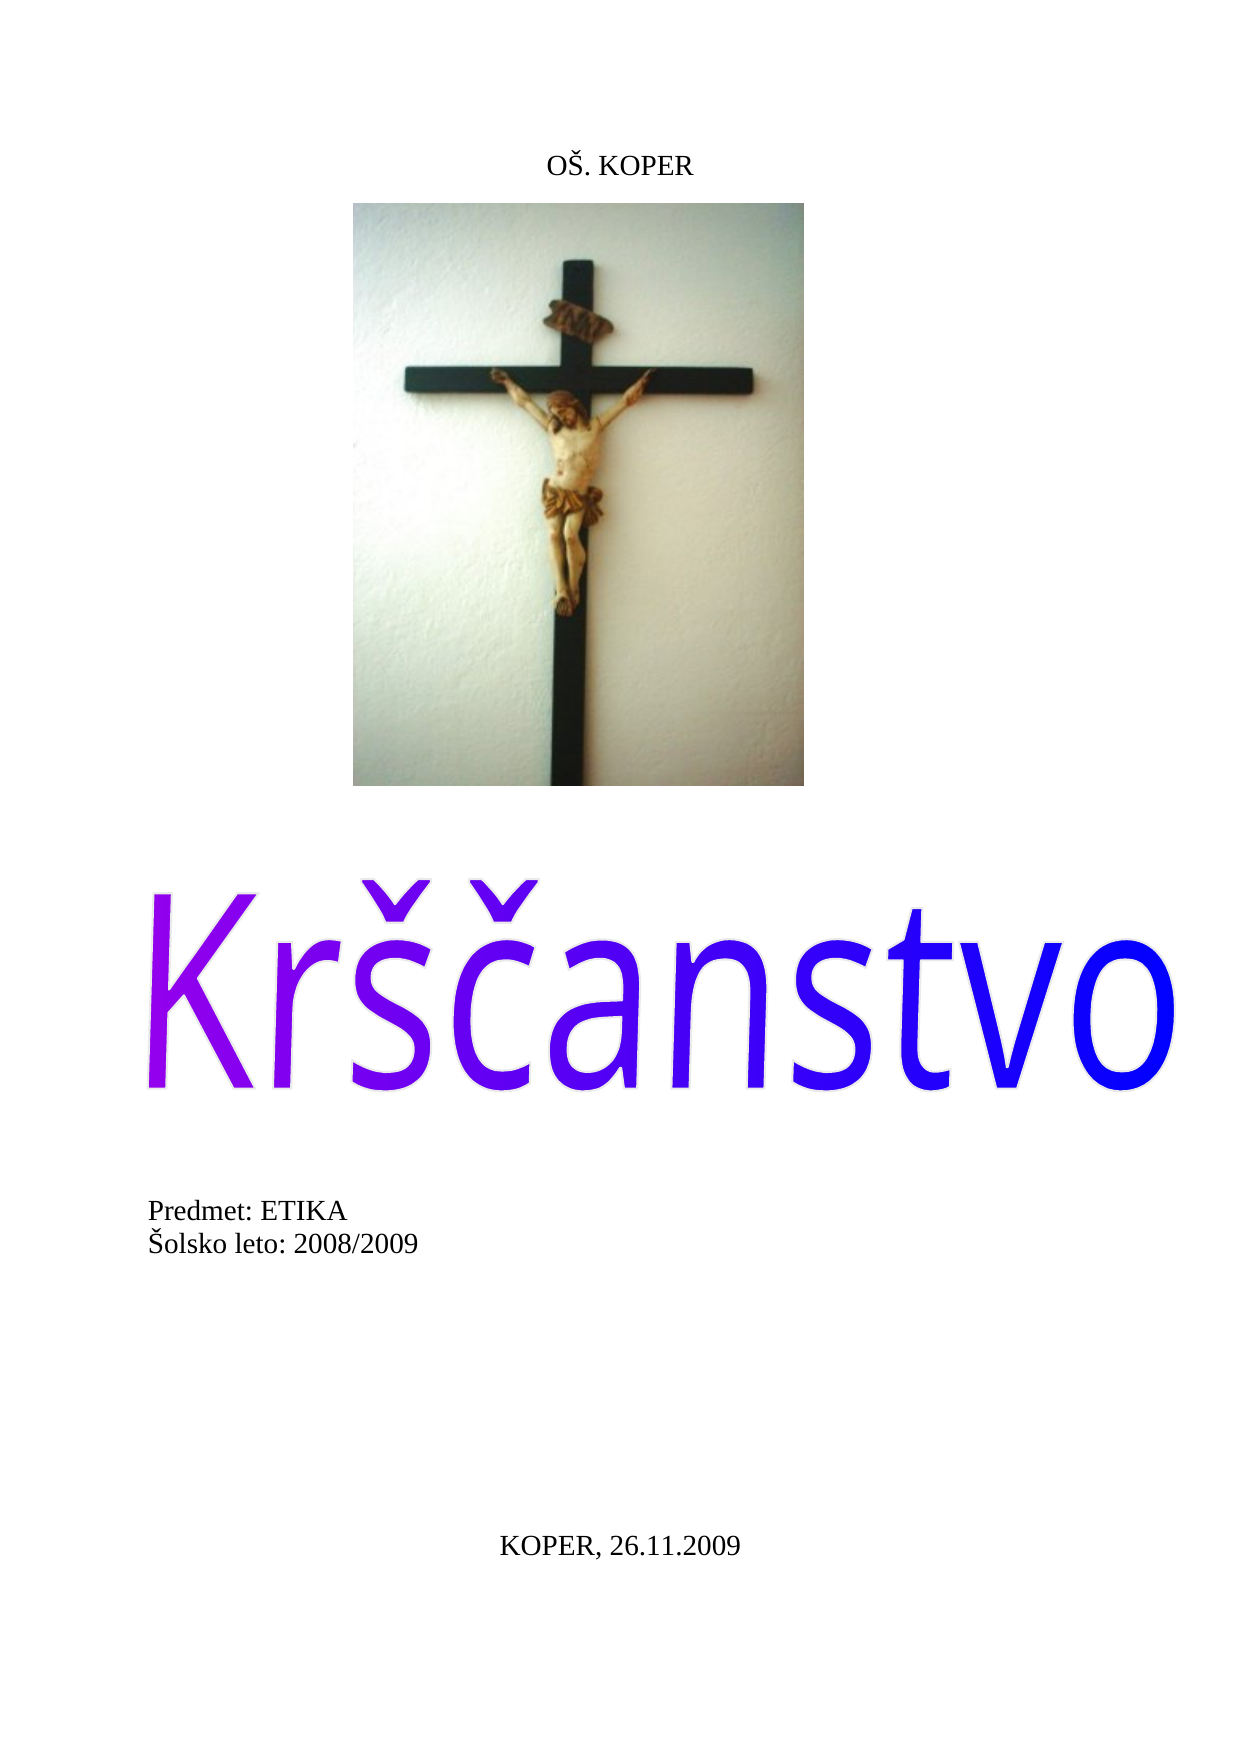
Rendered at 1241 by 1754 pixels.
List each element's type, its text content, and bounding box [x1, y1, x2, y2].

picture [353, 203, 804, 786]
subtitle Predmet: ETIKA [148, 1193, 1093, 1227]
text Šolsko leto: 2008/2009 [148, 1227, 1093, 1260]
title OŠ. KOPER [148, 148, 1093, 181]
subtitle KOPER, 26.11.2009 [148, 1528, 1093, 1562]
